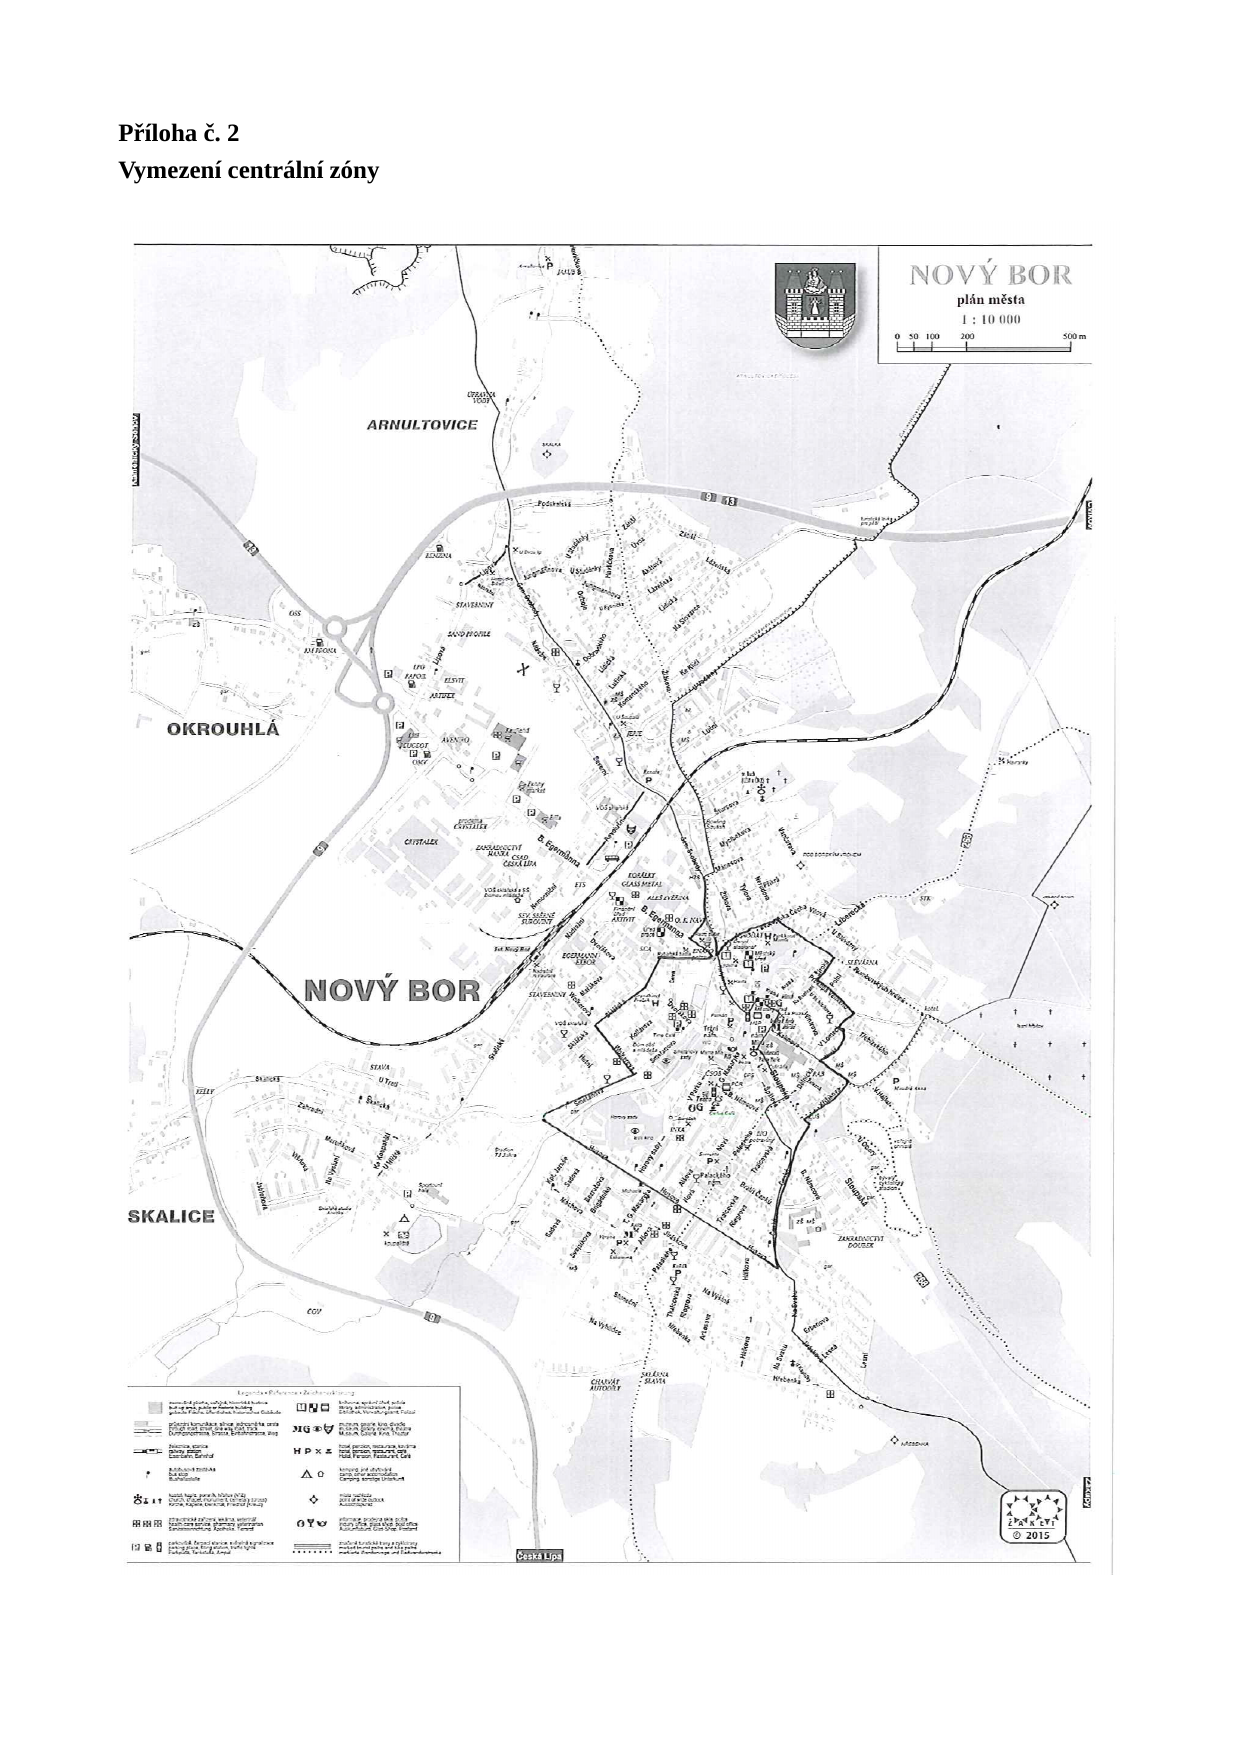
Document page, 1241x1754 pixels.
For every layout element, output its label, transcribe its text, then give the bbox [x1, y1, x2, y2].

text Příloha č. 2 [118, 118, 1122, 147]
text Vymezení centrální zóny [118, 155, 1122, 184]
